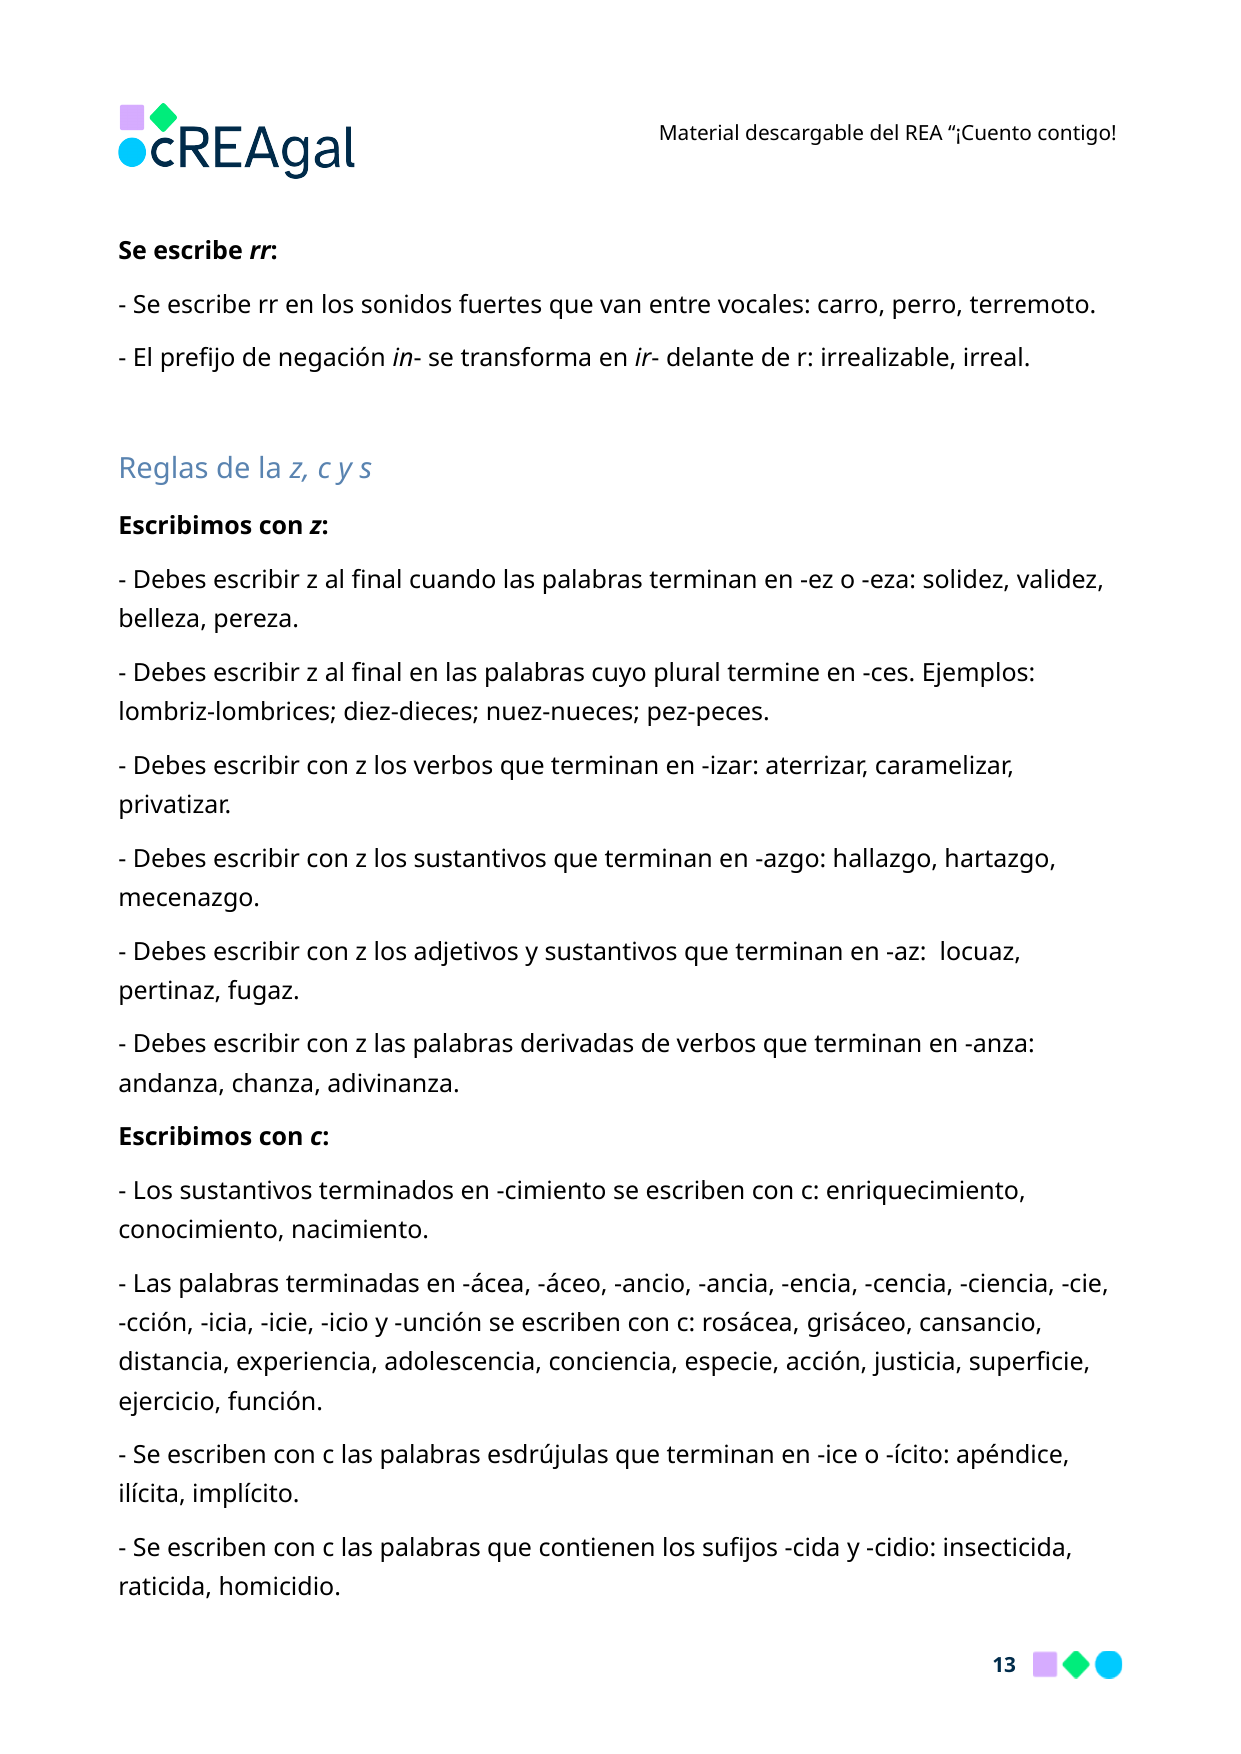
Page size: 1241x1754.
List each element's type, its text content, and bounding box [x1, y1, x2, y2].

text - Debes escribir con z las palabras derivadas de verbos que terminan en -anza: andanza, chanza, adivinanza. [118, 1026, 1122, 1099]
text - El prefijo de negación in- se transforma en ir- delante de r: irrealizable, irreal. [118, 340, 1122, 374]
text - Debes escribir z al final en las palabras cuyo plural termine en -ces. Ejemplos: lombriz-lombrices; diez-dieces; nuez-nueces; pez-peces. [118, 654, 1122, 728]
text - Se escribe rr en los sonidos fuertes que van entre vocales: carro, perro, terremoto. [118, 286, 1122, 320]
text Escribimos con z: [118, 508, 1122, 542]
picture [118, 103, 355, 179]
text - Debes escribir con z los adjetivos y sustantivos que terminan en -az: locuaz, pertinaz, fugaz. [118, 933, 1122, 1006]
text Escribimos con c: [118, 1119, 1122, 1153]
text Se escribe rr: [118, 233, 1122, 267]
text - Debes escribir con z los sustantivos que terminan en -azgo: hallazgo, hartazgo, mecenazgo. [118, 840, 1122, 913]
text - Las palabras terminadas en -ácea, -áceo, -ancio, -ancia, -encia, -cencia, -ciencia, -cie, -cción, -icia, -icie, -icio y -unción se escriben con c: rosácea, grisáceo, cansancio, distancia, experiencia, adolescencia, conciencia, especie, acción, justicia, superficie, ejercicio, función. [118, 1266, 1122, 1417]
text - Se escriben con c las palabras que contienen los sufijos -cida y -cidio: insecticida, raticida, homicidio. [118, 1530, 1122, 1603]
text Reglas de la z, c y s [118, 448, 1122, 487]
text - Debes escribir con z los verbos que terminan en -izar: aterrizar, caramelizar, privatizar. [118, 747, 1122, 821]
text - Los sustantivos terminados en -cimiento se escriben con c: enriquecimiento, conocimiento, nacimiento. [118, 1173, 1122, 1246]
text - Debes escribir z al final cuando las palabras terminan en -ez o -eza: solidez, validez, belleza, pereza. [118, 562, 1122, 635]
text - Se escriben con c las palabras esdrújulas que terminan en -ice o -ícito: apéndice, ilícita, implícito. [118, 1437, 1122, 1510]
